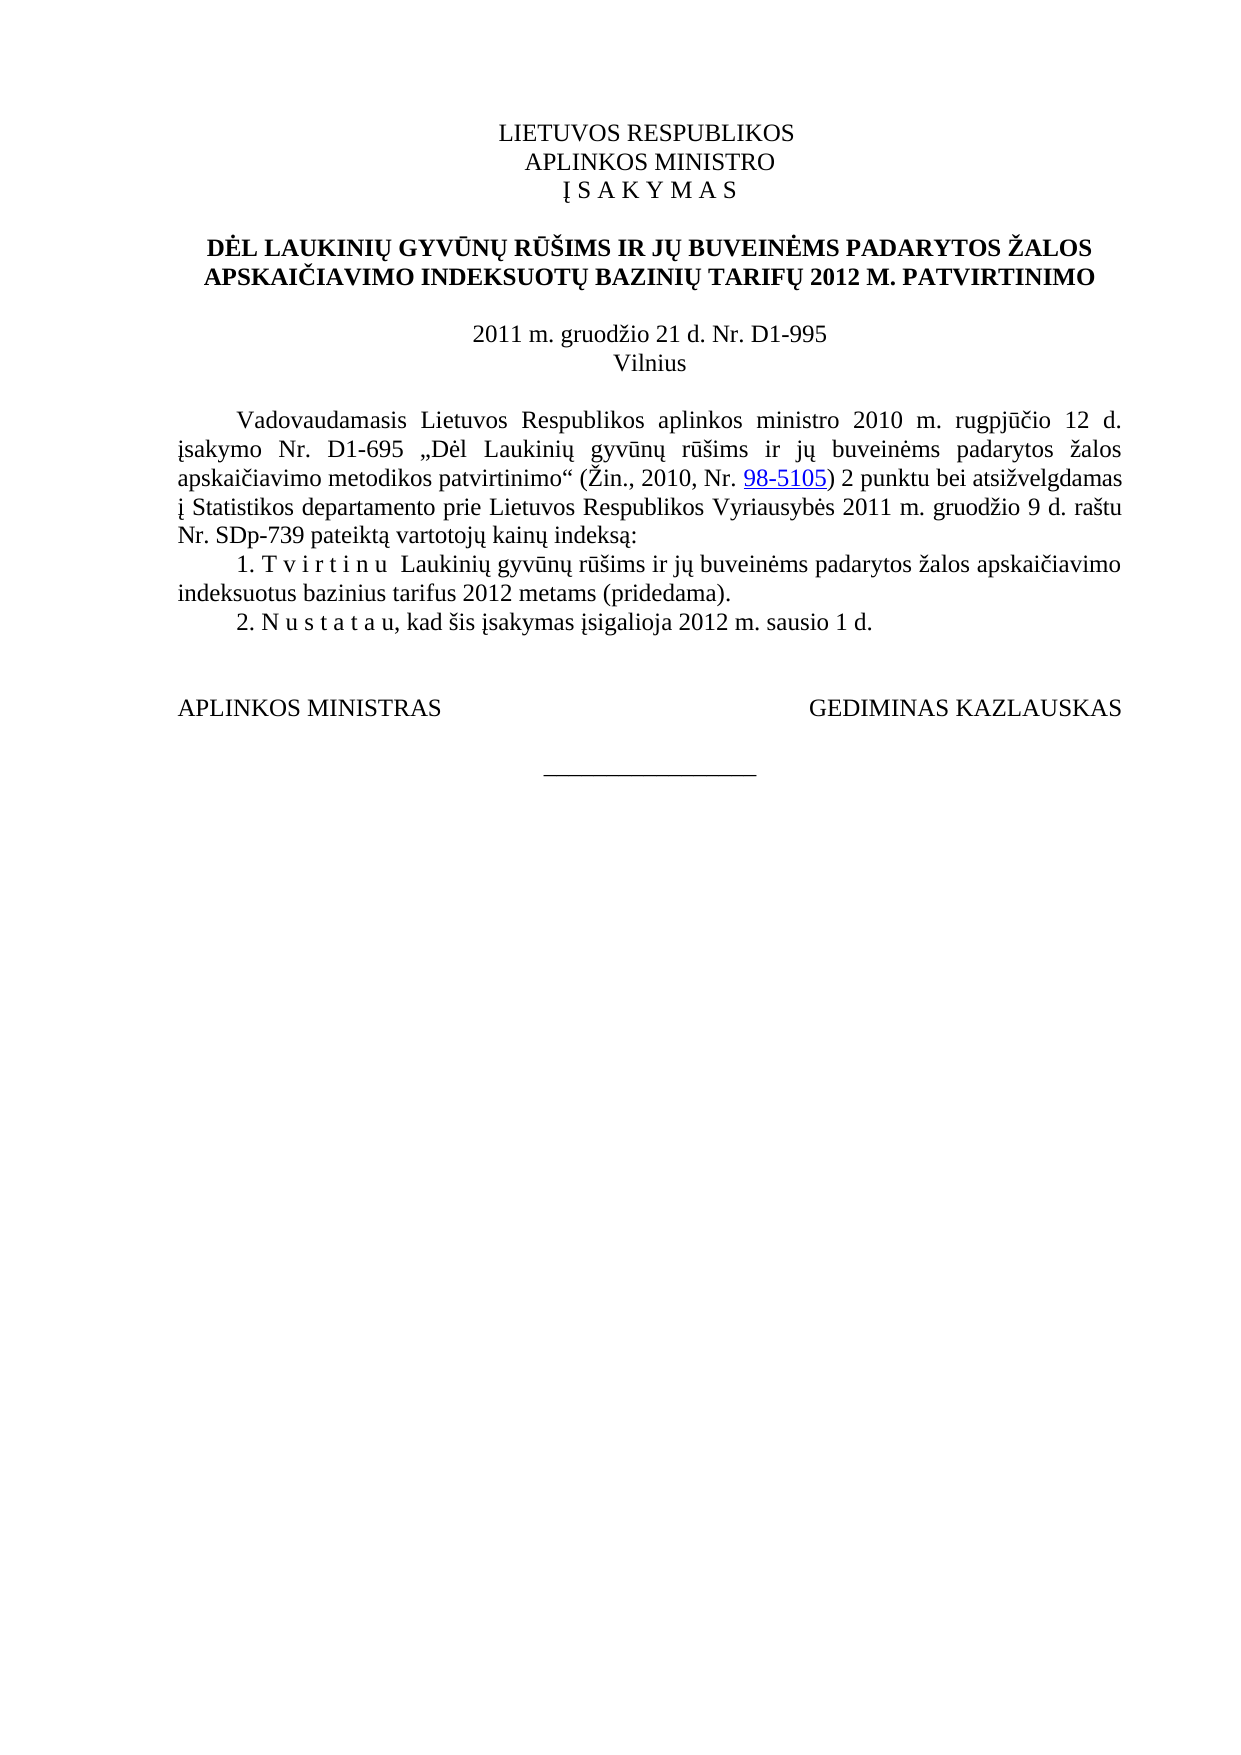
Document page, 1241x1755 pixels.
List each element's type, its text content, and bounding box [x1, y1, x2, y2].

text 2. Nustatau, kad šis įsakymas įsigalioja 2012 m. sausio 1 d. [177, 607, 1122, 636]
text Vilnius [177, 348, 1122, 377]
text 2011 m. gruodžio 21 d. Nr. D1-995 [177, 319, 1122, 348]
text _________________ [177, 751, 1122, 779]
text APLINKOS MINISTRO [177, 147, 1122, 176]
text ĮSAKYMAS [177, 176, 1122, 204]
text Aplinkos ministras Gediminas Kazlauskas [177, 693, 1122, 722]
text 1. Tvirtinu Laukinių gyvūnų rūšims ir jų buveinėms padarytos žalos apskaičiavimo indeksuotus bazinius tarifus 2012 metams (pridedama). [177, 549, 1122, 607]
text DĖL LAUKINIŲ GYVŪNŲ RŪŠIMS IR JŲ BUVEINĖMS PADARYTOS ŽALOS APSKAIČIAVIMO INDEKSUOTŲ BAZINIŲ TARIFŲ 2012 M. PATVIRTINIMO [177, 233, 1122, 291]
text LIETUVOS RESPUBLIKOS [177, 118, 1122, 147]
text Vadovaudamasis Lietuvos Respublikos aplinkos ministro 2010 m. rugpjūčio 12 d. įsakymo Nr. D1-695 „Dėl laukinių gyvūnų rūšims ir jų buveinėms padarytos žalos apskaičiavimo metodikos patvirtinimo“ (Žin., 2010, Nr. 98-5105) 2 punktu bei atsižvelgdamas į Statistikos departamento prie Lietuvos Respublikos Vyriausybės 2011 m. gruodžio 9 d. raštu Nr. SDp-739 pateiktą vartotojų kainų indeksą: [177, 406, 1122, 549]
